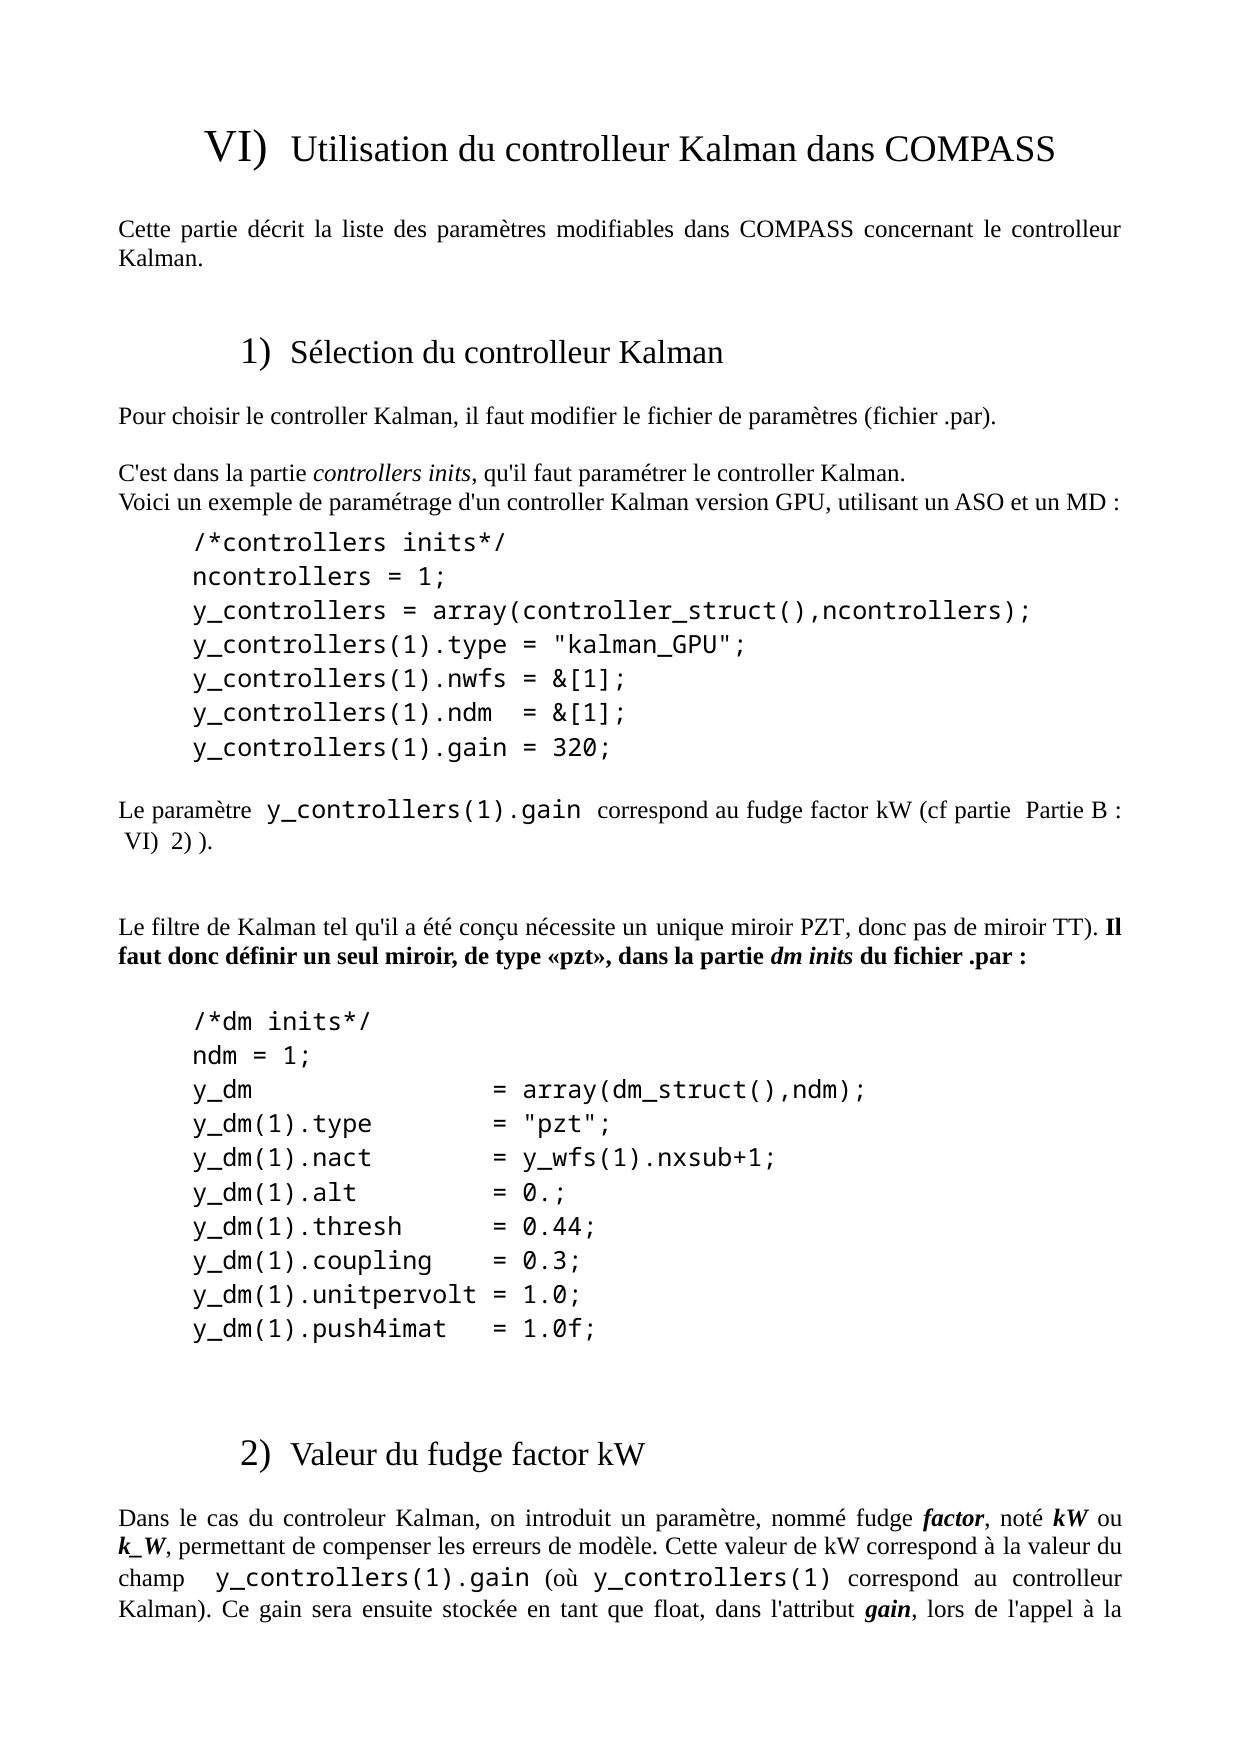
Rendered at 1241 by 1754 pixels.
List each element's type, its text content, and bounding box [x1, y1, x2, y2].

text C'est dans la partie controllers inits, qu'il faut paramétrer le controller Kalman. [118, 458, 1122, 487]
text y_dm(1).type = "pzt"; [118, 1106, 1122, 1140]
text y_dm(1).push4imat = 1.0f; [118, 1310, 1122, 1344]
text y_controllers(1).gain = 320; [118, 729, 1122, 763]
text Dans le cas du controleur Kalman, on introduit un paramètre, nommé fudge factor, noté kW ou k_W, permettant de compenser les erreurs de modèle. Cette valeur de kW correspond à la valeur du champ y_controllers(1).gain (où y_controllers(1) correspond au controlleur Kalman). Ce gain sera ensuite stockée en tant que float, dans l'attribut gain, lors de l'appel à la [118, 1503, 1122, 1623]
list Sélection du controlleur Kalman [231, 329, 1122, 372]
text y_controllers = array(controller_struct(),ncontrollers); [118, 593, 1122, 627]
text y_controllers(1).type = "kalman_GPU"; [118, 627, 1122, 661]
text Le filtre de Kalman tel qu'il a été conçu nécessite un unique miroir PZT, donc pas de miroir TT). Il faut donc définir un seul miroir, de type «pzt», dans la partie dm inits du fichier .par : [118, 912, 1122, 970]
text /*controllers inits*/ [118, 525, 1122, 559]
text Voici un exemple de paramétrage d'un controller Kalman version GPU, utilisant un ASO et un MD : [118, 487, 1122, 516]
text y_dm(1).thresh = 0.44; [118, 1208, 1122, 1242]
text y_controllers(1).nwfs = &[1]; [118, 661, 1122, 695]
text Le paramètre y_controllers(1).gain correspond au fudge factor kW (cf partie Partie B : VI) 2). [118, 792, 1122, 855]
text y_dm(1).coupling = 0.3; [118, 1242, 1122, 1276]
text /*dm inits*/ [118, 1004, 1122, 1038]
list Utilisation du controlleur Kalman dans COMPASS [193, 118, 1122, 171]
text y_dm(1).nact = y_wfs(1).nxsub+1; [118, 1140, 1122, 1174]
text ndm = 1; [118, 1038, 1122, 1072]
text Cette partie décrit la liste des paramètres modifiables dans COMPASS concernant le controlleur Kalman. [118, 214, 1122, 271]
text ncontrollers = 1; [118, 559, 1122, 593]
text y_dm(1).alt = 0.; [118, 1174, 1122, 1208]
text y_dm = array(dm_struct(),ndm); [118, 1072, 1122, 1106]
text y_dm(1).unitpervolt = 1.0; [118, 1276, 1122, 1310]
text Pour choisir le controller Kalman, il faut modifier le fichier de paramètres (fichier .par). [118, 401, 1122, 429]
list Valeur du fudge factor kW [231, 1431, 1122, 1474]
text y_controllers(1).ndm = &[1]; [118, 695, 1122, 729]
